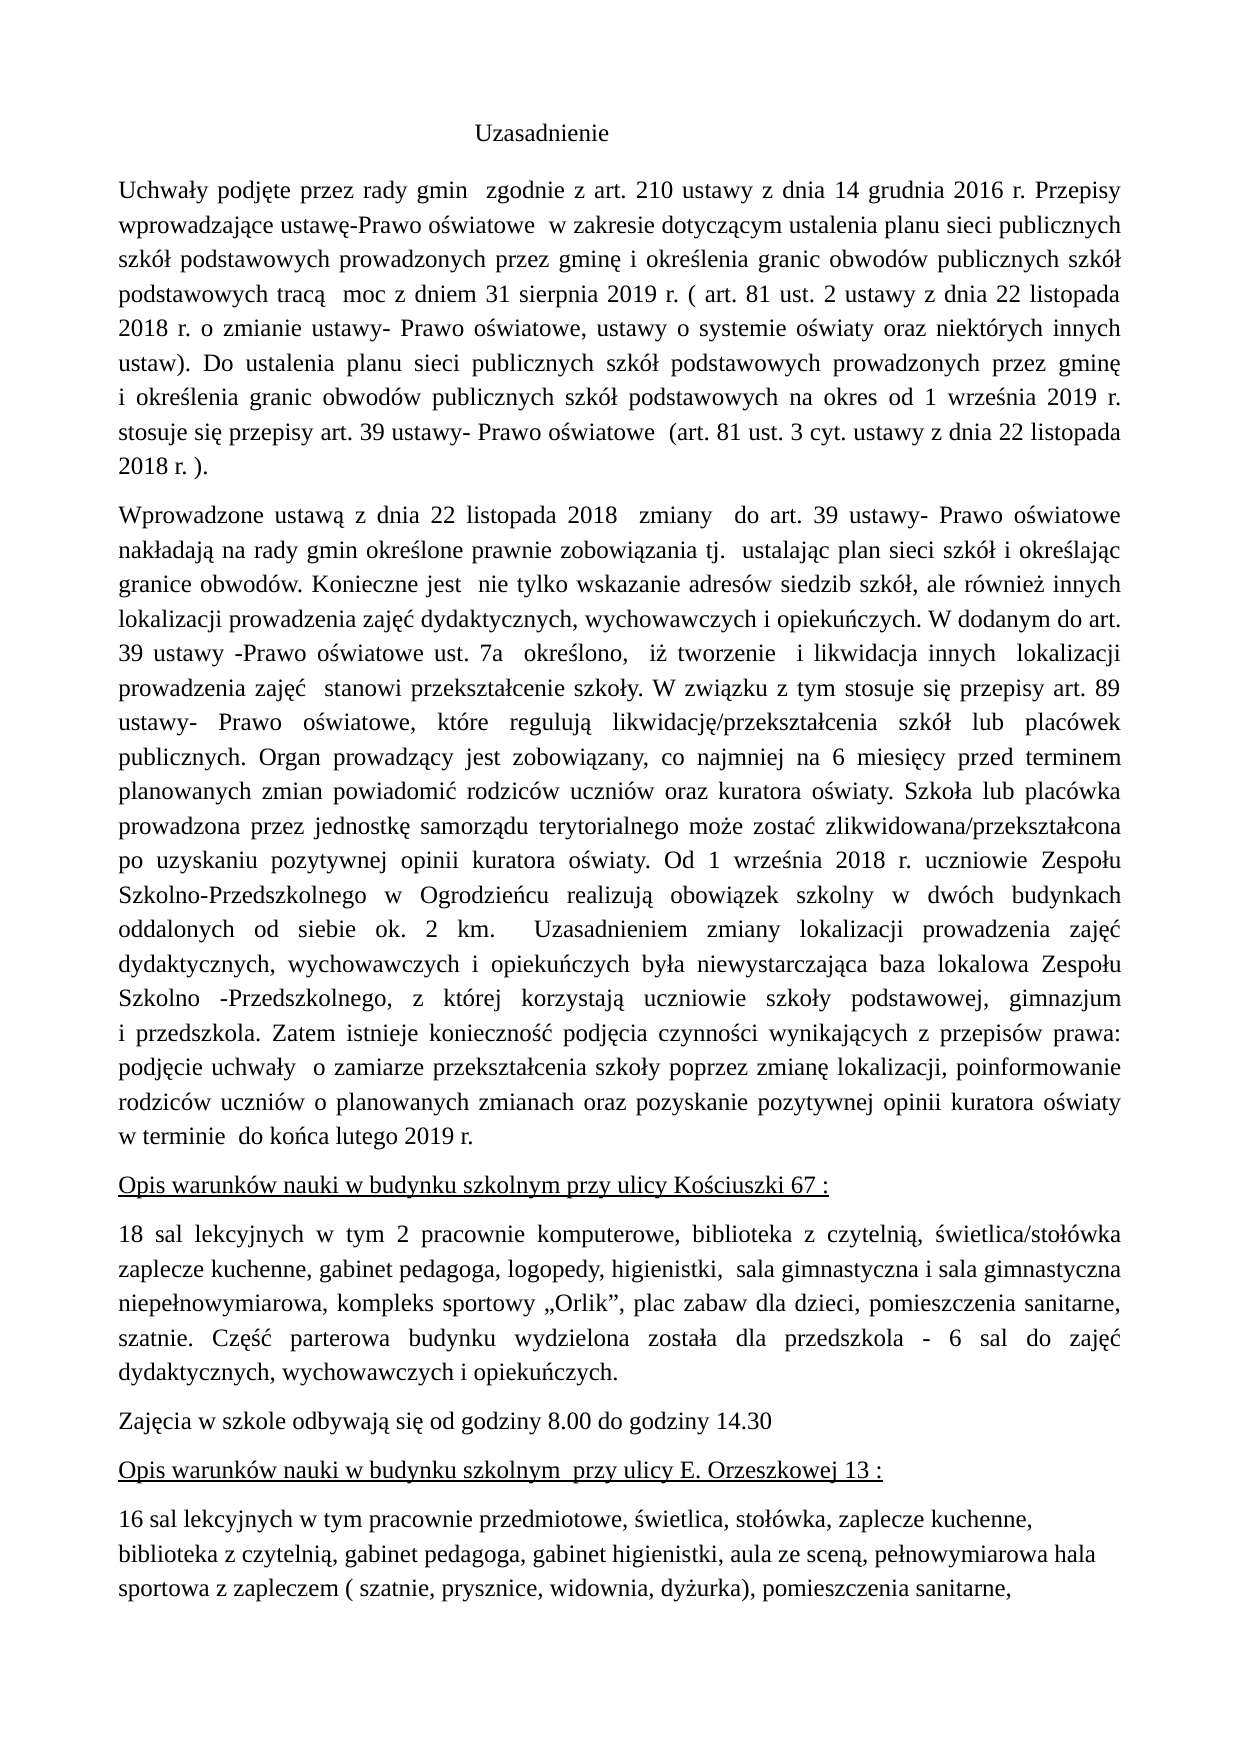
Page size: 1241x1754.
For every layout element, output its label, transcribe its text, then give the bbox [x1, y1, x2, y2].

text Uzasadnienie [118, 118, 1122, 147]
text Opis warunków nauki w budynku szkolnym przy ulicy E. Orzeszkowej 13 : [118, 1455, 1122, 1484]
text Uchwały podjęte przez rady gmin zgodnie z art. 210 ustawy z dnia 14 grudnia 2016 r. Przepisy wprowadzające ustawę-Prawo oświatowe w zakresie dotyczącym ustalenia planu sieci publicznych szkół podstawowych prowadzonych przez gminę i określenia granic obwodów publicznych szkół podstawowych tracą moc z dniem 31 sierpnia 2019 r. ( art. 81 ust. 2 ustawy z dnia 22 listopada 2018 r. o zmianie ustawy- Prawo oświatowe, ustawy o systemie oświaty oraz niektórych innych ustaw). Do ustalenia planu sieci publicznych szkół podstawowych prowadzonych przez gminę i określenia granic obwodów publicznych szkół podstawowych na okres od 1 września 2019 r. stosuje się przepisy art. 39 ustawy- Prawo oświatowe (art. 81 ust. 3 cyt. ustawy z dnia 22 listopada 2018 r. ). [118, 176, 1122, 480]
text Opis warunków nauki w budynku szkolnym przy ulicy Kościuszki 67 : [118, 1170, 1122, 1199]
text 18 sal lekcyjnych w tym 2 pracownie komputerowe, biblioteka z czytelnią, świetlica/stołówka zaplecze kuchenne, gabinet pedagoga, logopedy, higienistki, sala gimnastyczna i sala gimnastyczna niepełnowymiarowa, kompleks sportowy „Orlik”, plac zabaw dla dzieci, pomieszczenia sanitarne, szatnie. Część parterowa budynku wydzielona została dla przedszkola - 6 sal do zajęć dydaktycznych, wychowawczych i opiekuńczych. [118, 1219, 1122, 1386]
text Zajęcia w szkole odbywają się od godziny 8.00 do godziny 14.30 [118, 1406, 1122, 1435]
text 16 sal lekcyjnych w tym pracownie przedmiotowe, świetlica, stołówka, zaplecze kuchenne, biblioteka z czytelnią, gabinet pedagoga, gabinet higienistki, aula ze sceną, pełnowymiarowa hala sportowa z zapleczem ( szatnie, prysznice, widownia, dyżurka), pomieszczenia sanitarne, [118, 1504, 1122, 1602]
text Wprowadzone ustawą z dnia 22 listopada 2018 zmiany do art. 39 ustawy- Prawo oświatowe nakładają na rady gmin określone prawnie zobowiązania tj. ustalając plan sieci szkół i określając granice obwodów. Konieczne jest nie tylko wskazanie adresów siedzib szkół, ale również innych lokalizacji prowadzenia zajęć dydaktycznych, wychowawczych i opiekuńczych. W dodanym do art. 39 ustawy -Prawo oświatowe ust. 7a określono, iż tworzenie i likwidacja innych lokalizacji prowadzenia zajęć stanowi przekształcenie szkoły. W związku z tym stosuje się przepisy art. 89 ustawy- Prawo oświatowe, które regulują likwidację/przekształcenia szkół lub placówek publicznych. Organ prowadzący jest zobowiązany, co najmniej na 6 miesięcy przed terminem planowanych zmian powiadomić rodziców uczniów oraz kuratora oświaty. Szkoła lub placówka prowadzona przez jednostkę samorządu terytorialnego może zostać zlikwidowana/przekształcona po uzyskaniu pozytywnej opinii kuratora oświaty. Od 1 września 2018 r. uczniowie Zespołu Szkolno-Przedszkolnego w Ogrodzieńcu realizują obowiązek szkolny w dwóch budynkach oddalonych od siebie ok. 2 km. Uzasadnieniem zmiany lokalizacji prowadzenia zajęć dydaktycznych, wychowawczych i opiekuńczych była niewystarczająca baza lokalowa Zespołu Szkolno -Przedszkolnego, z której korzystają uczniowie szkoły podstawowej, gimnazjum i przedszkola. Zatem istnieje konieczność podjęcia czynności wynikających z przepisów prawa: podjęcie uchwały o zamiarze przekształcenia szkoły poprzez zmianę lokalizacji, poinformowanie rodziców uczniów o planowanych zmianach oraz pozyskanie pozytywnej opinii kuratora oświaty w terminie do końca lutego 2019 r. [118, 501, 1122, 1150]
